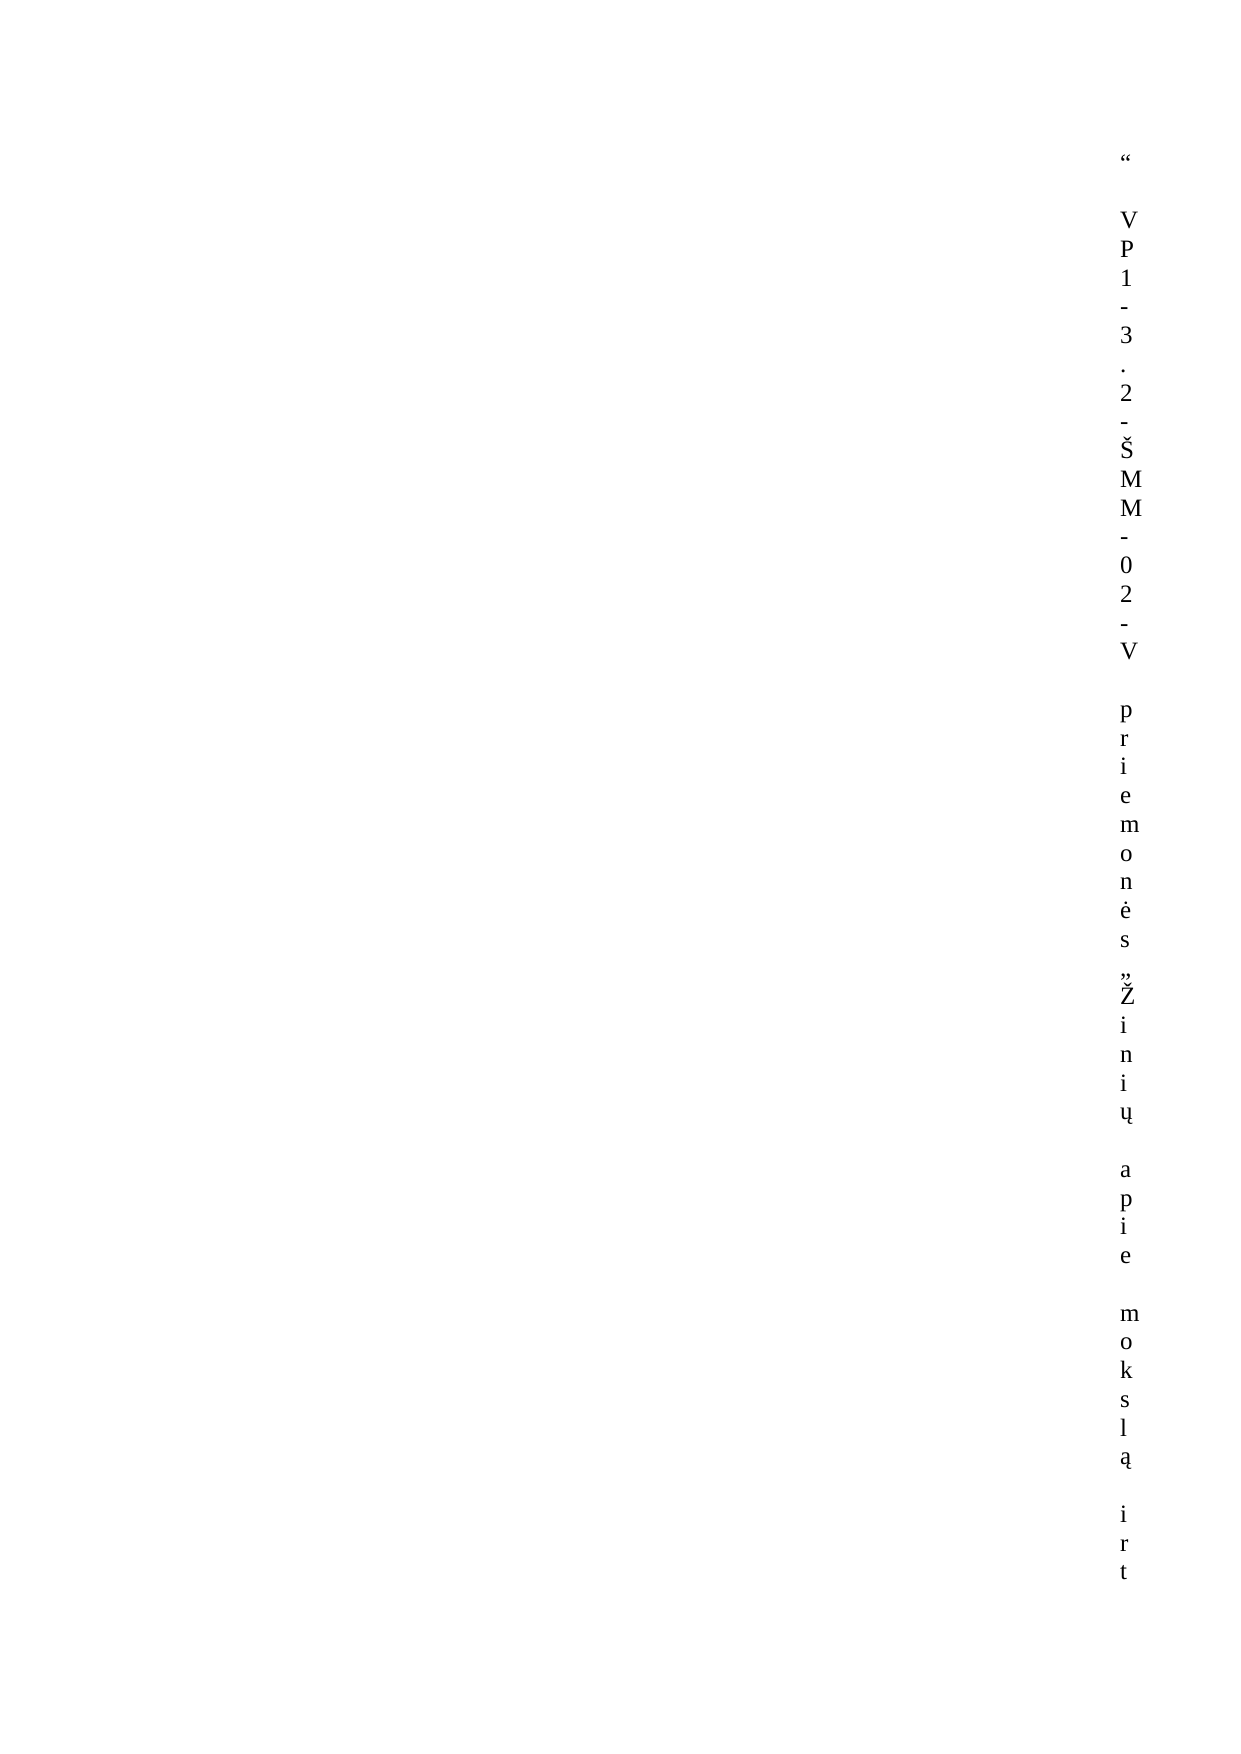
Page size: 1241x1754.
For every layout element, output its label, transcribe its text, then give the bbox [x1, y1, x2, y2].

text VP1-3.2-ŠMM-02-V priemonės [1120, 205, 1129, 953]
text „Žinių apie mokslą ir technologijas gilinimas ir sklaida tarp moksleivių ir jaunimo bei lyčių lygybės moksle skatinimas“ projektų finansavimo sąlygų aprašo Nr. 2 [1120, 953, 1129, 1585]
